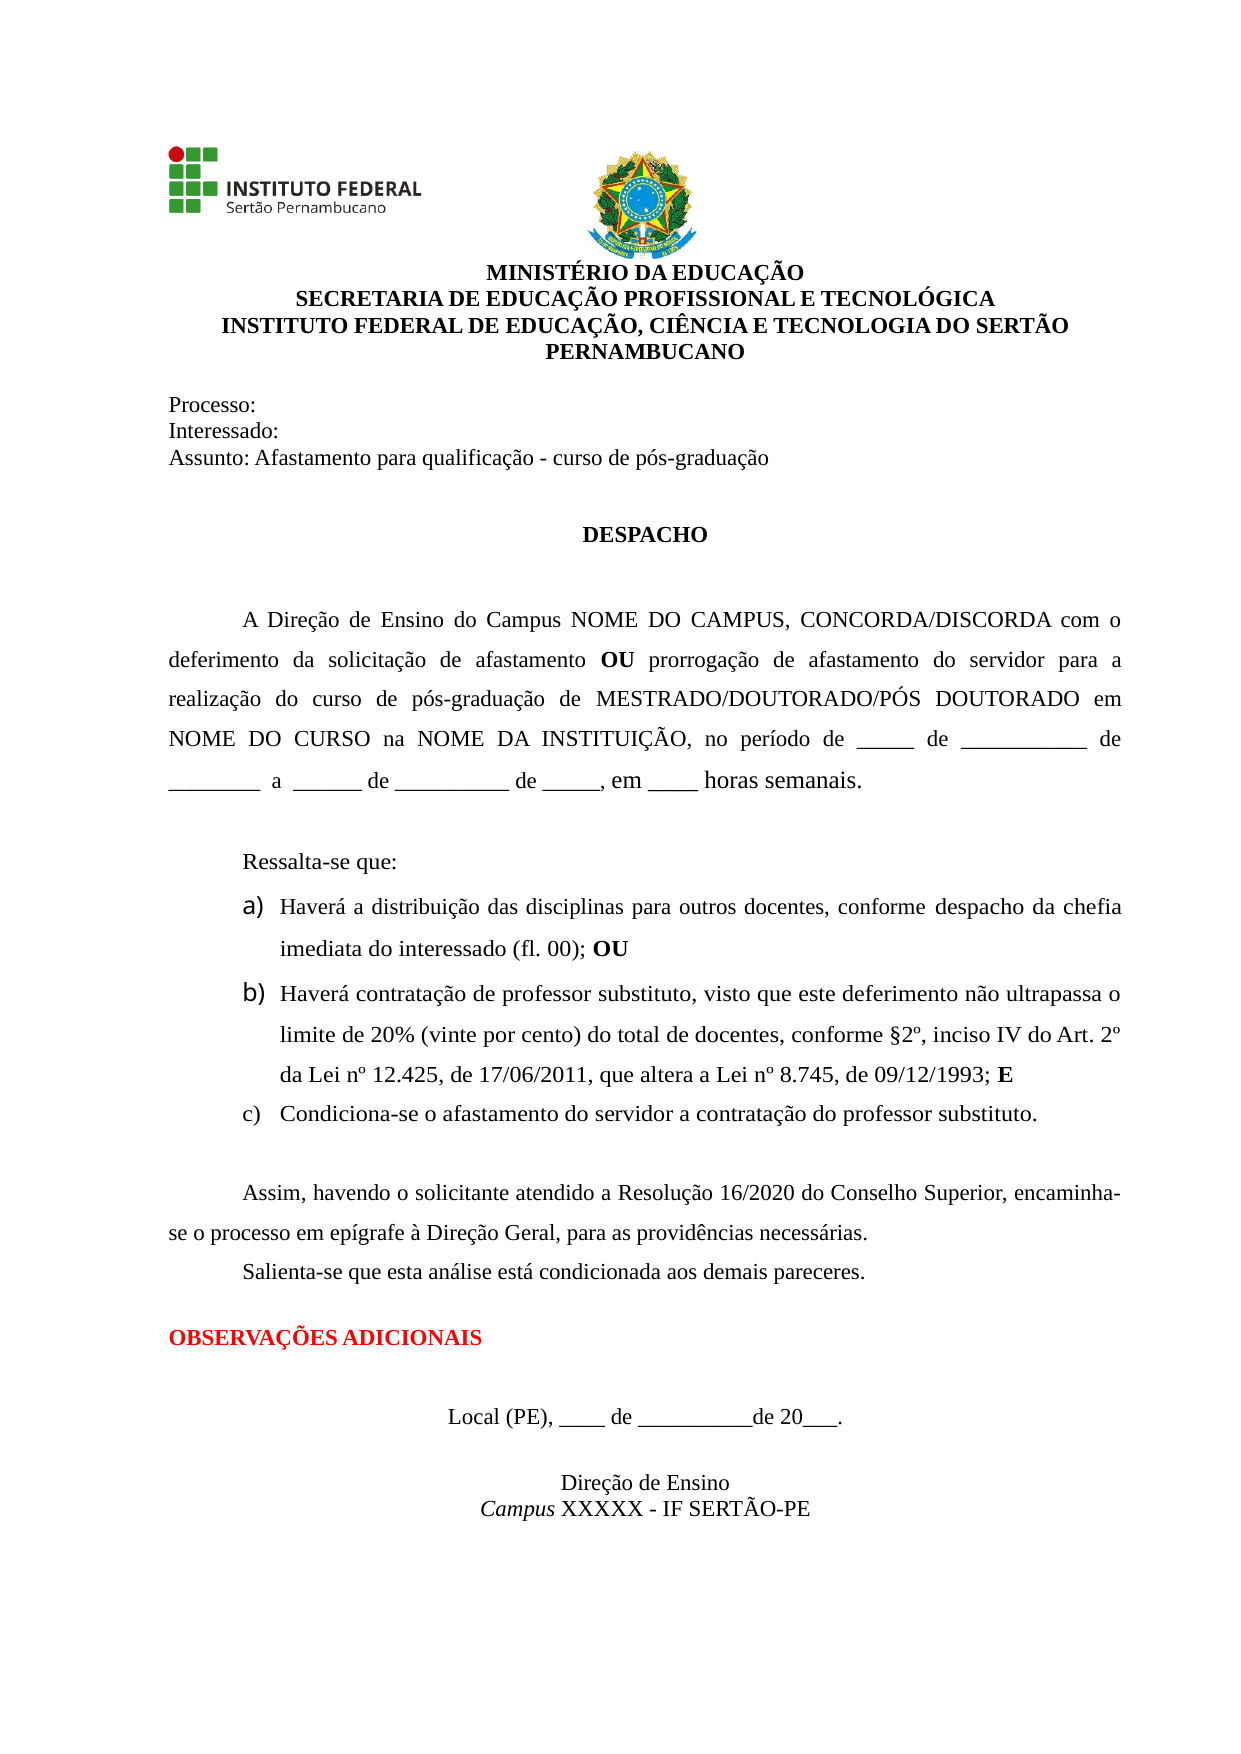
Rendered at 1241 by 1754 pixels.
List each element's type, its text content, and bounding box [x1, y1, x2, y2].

picture [587, 151, 697, 259]
list Haverá contratação de professor substituto, visto que este deferimento não ultrapassa o limite de 20% (vinte por cento) do total de docentes, conforme §2º, inciso IV do Art. 2º da Lei nº 12.425, de 17/06/2011, que altera a Lei nº 8.745, de 09/12/1993; E [242, 974, 1122, 1087]
text Processo: [168, 391, 1122, 417]
text MINISTÉRIO DA EDUCAÇÃO [168, 147, 1122, 285]
text Salienta-se que esta análise está condicionada aos demais pareceres. [168, 1258, 1122, 1284]
text OBSERVAÇÕES ADICIONAIS [168, 1324, 1122, 1350]
subtitle DESPACHO [168, 521, 1122, 548]
list Condiciona-se o afastamento do servidor a contratação do professor substituto. [242, 1100, 1122, 1127]
text Ressalta-se que: [168, 848, 1122, 874]
list Haverá a distribuição das disciplinas para outros docentes, conforme despacho da chefia imediata do interessado (fl. 00); OU [242, 887, 1122, 961]
text INSTITUTO FEDERAL DE EDUCAÇÃO, CIÊNCIA E TECNOLOGIA DO SERTÃO PERNAMBUCANO [168, 312, 1122, 364]
text Assunto: Afastamento para qualificação - curso de pós-graduação [168, 443, 1122, 470]
picture [168, 146, 422, 213]
text Assim, havendo o solicitante atendido a Resolução 16/2020 do Conselho Superior, encaminha-se o processo em epígrafe à Direção Geral, para as providências necessárias. [168, 1179, 1122, 1245]
text Campus XXXXX - IF SERTÃO-PE [168, 1495, 1122, 1522]
text Interessado: [168, 417, 1122, 443]
text Direção de Ensino [168, 1469, 1122, 1495]
text SECRETARIA DE EDUCAÇÃO PROFISSIONAL E TECNOLÓGICA [168, 285, 1122, 312]
text A Direção de Ensino do Campus NOME DO CAMPUS, CONCORDA/DISCORDA com o deferimento da solicitação de afastamento OU prorrogação de afastamento do servidor para a realização do curso de pós-graduação de MESTRADO/DOUTORADO/PÓS DOUTORADO em NOME DO CURSO na NOME DA INSTITUIÇÃO, no período de _____ de ___________ de ________ a ______ de __________ de _____, em ____ horas semanais. [168, 606, 1122, 794]
text Local (PE), ____ de __________de 20___. [168, 1403, 1122, 1429]
